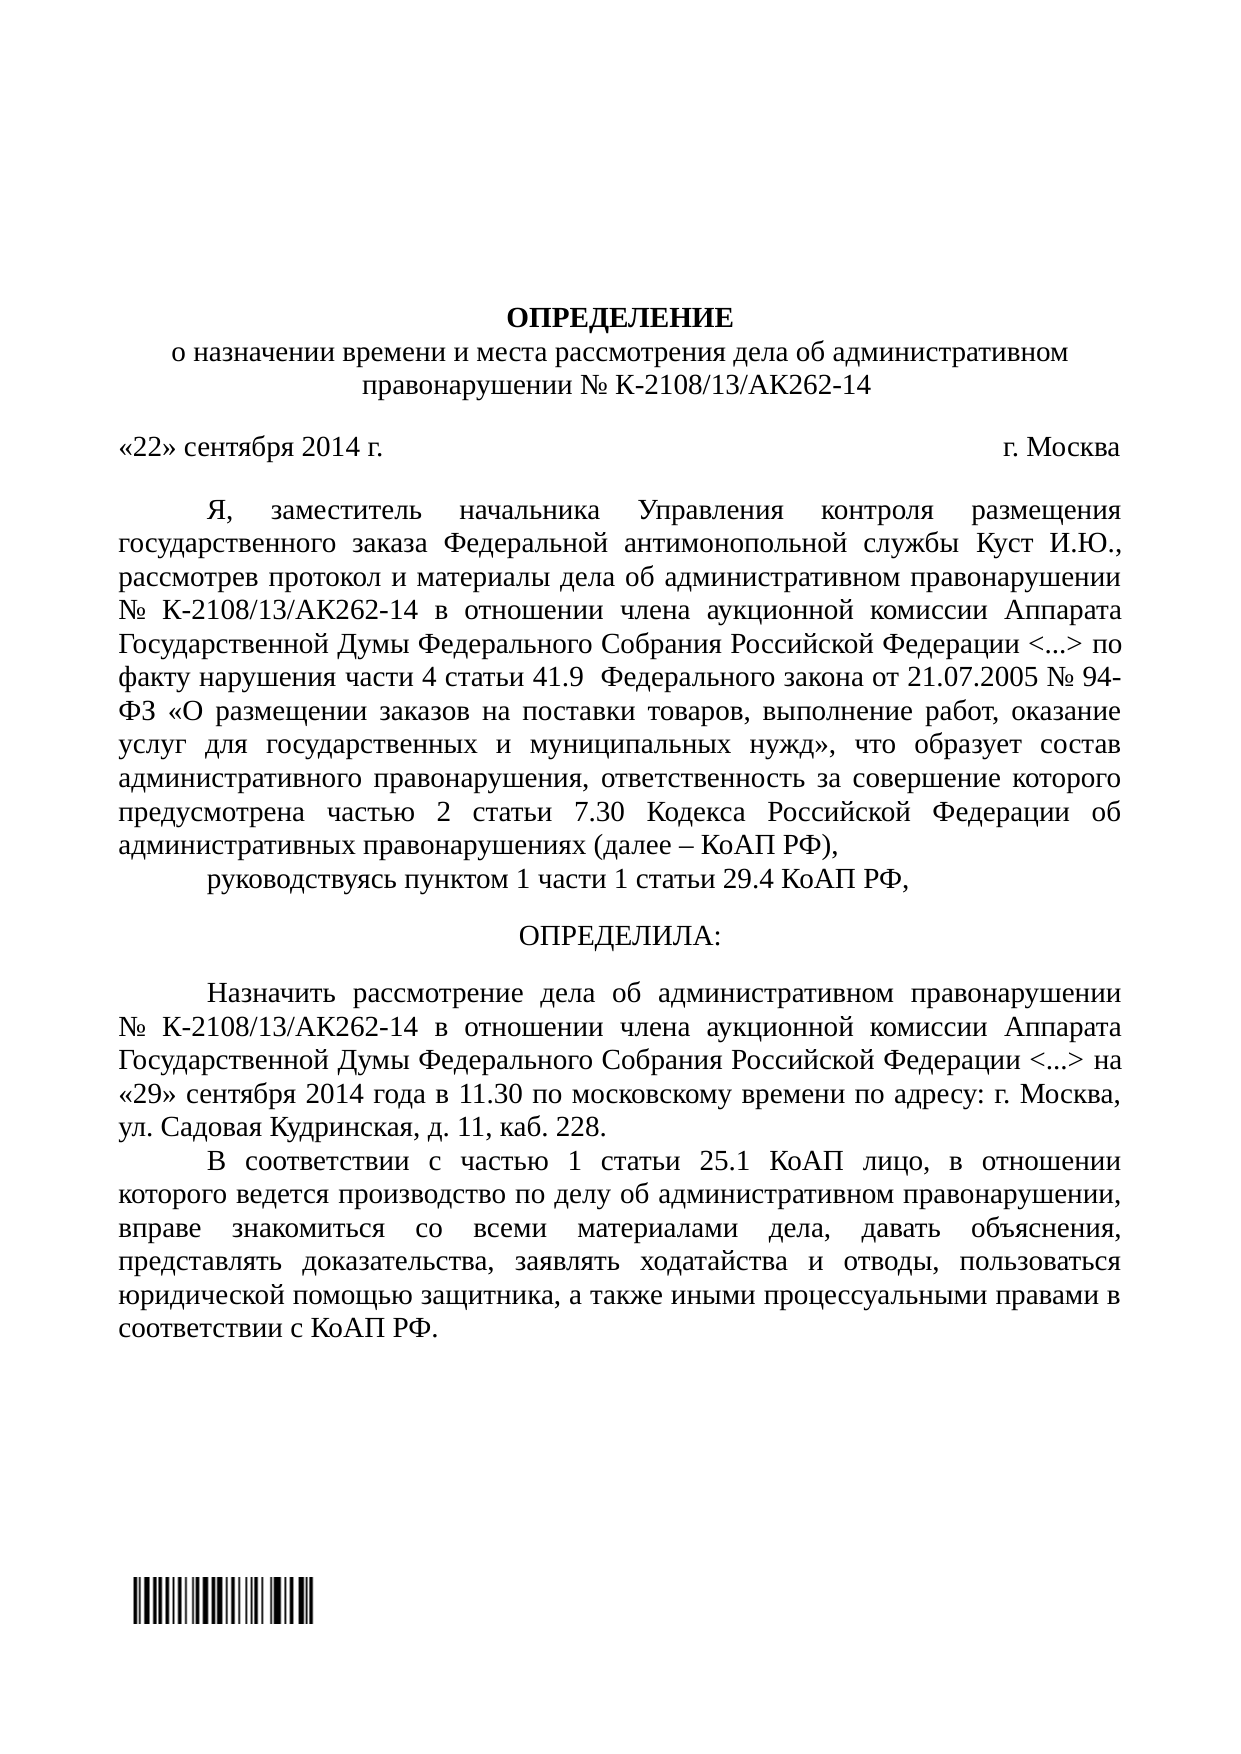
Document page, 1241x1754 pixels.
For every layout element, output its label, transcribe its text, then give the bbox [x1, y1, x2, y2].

text о назначении времени и места рассмотрения дела об административном правонарушении № К-2108/13/АК262-14 [118, 334, 1122, 401]
text руководствуясь пунктом 1 части 1 статьи 29.4 КоАП РФ, [118, 861, 1122, 894]
text Назначить рассмотрение дела об административном правонарушении № К-2108/13/АК262-14 в отношении члена аукционной комиссии Аппарата Государственной Думы Федерального Собрания Российской Федерации <...> на «29» сентября 2014 года в 11.30 по московскому времени по адресу: г. Москва, ул. Садовая Кудринская, д. 11, каб. 228. [118, 975, 1122, 1143]
text В соответствии с частью 1 статьи 25.1 КоАП лицо, в отношении которого ведется производство по делу об административном правонарушении, вправе знакомиться со всеми материалами дела, давать объяснения, представлять доказательства, заявлять ходатайства и отводы, пользоваться юридической помощью защитника, а также иными процессуальными правами в соответствии с КоАП РФ. [118, 1143, 1122, 1344]
text ОПРЕДЕЛИЛА: [118, 918, 1122, 952]
text «22» сентября 2014 г. г. Москва [118, 429, 1122, 463]
text ОПРЕДЕЛЕНИЕ [118, 300, 1122, 334]
picture [118, 1577, 331, 1624]
text Я, заместитель начальника Управления контроля размещения государственного заказа Федеральной антимонопольной службы Куст И.Ю., рассмотрев протокол и материалы дела об административном правонарушении № К-2108/13/АК262-14 в отношении члена аукционной комиссии Аппарата Государственной Думы Федерального Собрания Российской Федерации <...> по факту нарушения части 4 статьи 41.9 Федерального закона от 21.07.2005 № 94-ФЗ «О размещении заказов на поставки товаров, выполнение работ, оказание услуг для государственных и муниципальных нужд», что образует состав административного правонарушения, ответственность за совершение которого предусмотрена частью 2 статьи 7.30 Кодекса Российской Федерации об административных правонарушениях (далее – КоАП РФ), [118, 492, 1122, 861]
